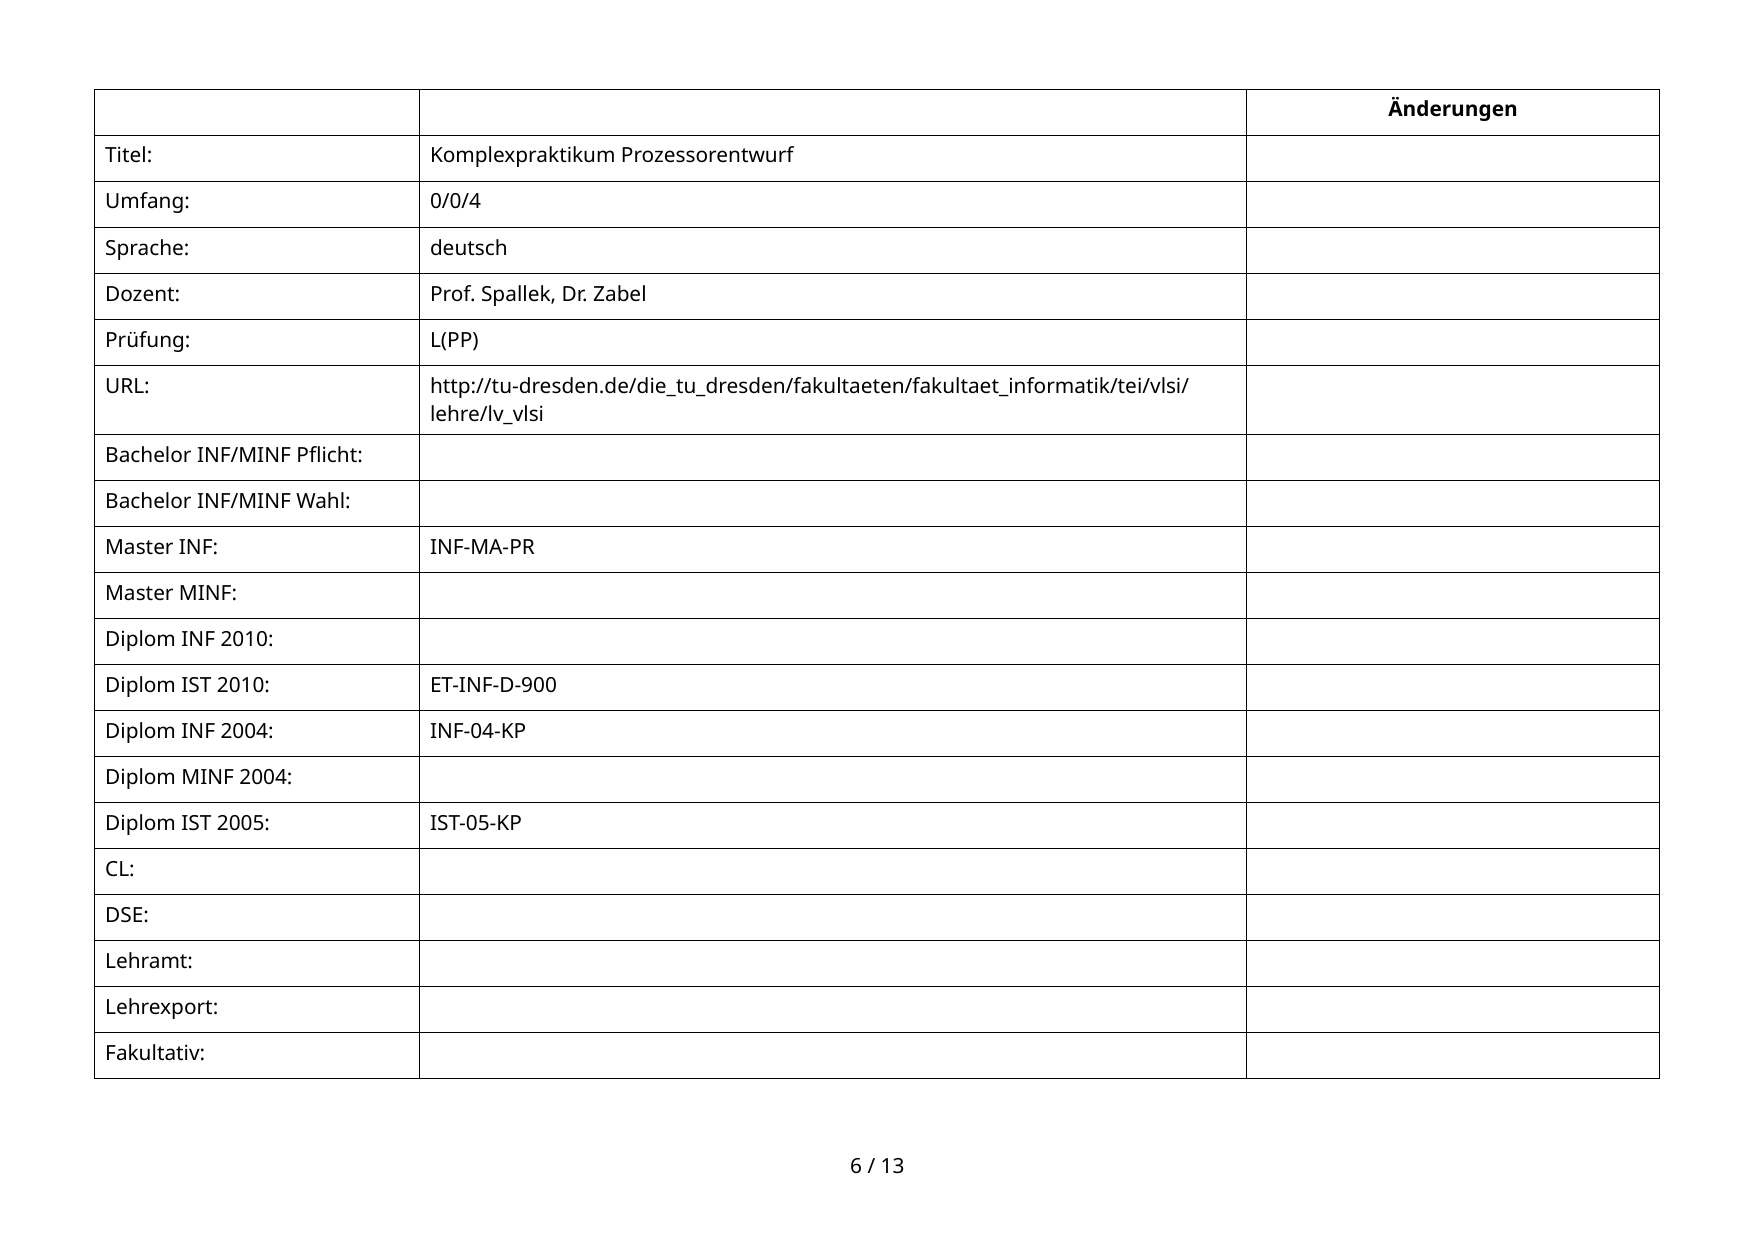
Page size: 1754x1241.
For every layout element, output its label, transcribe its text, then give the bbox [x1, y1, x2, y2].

table_cell http://tu-dresden.de/die_tu_dresden/fakultaeten/fakultaet_informatik/tei/vlsi/lehre/lv_vlsi [420, 366, 1246, 434]
table_cell Sprache: [95, 228, 419, 273]
table_cell [420, 435, 1246, 480]
table_cell [1247, 182, 1659, 227]
table_cell Dozent: [95, 274, 419, 319]
table_cell [420, 941, 1246, 986]
table_cell Bachelor INF/MINF Pflicht: [95, 435, 419, 480]
table_cell Komplexpraktikum Prozessorentwurf [420, 136, 1246, 181]
table_cell Lehramt: [95, 941, 419, 986]
table_cell 0/0/4 [420, 182, 1246, 227]
table_cell [420, 481, 1246, 526]
table_cell [1247, 435, 1659, 480]
table_cell [1247, 619, 1659, 664]
table_cell [1247, 987, 1659, 1032]
table_cell [1247, 527, 1659, 572]
table_header [95, 90, 419, 134]
table_cell [1247, 274, 1659, 319]
table_cell Master INF: [95, 527, 419, 572]
table_cell [1247, 1033, 1659, 1078]
table_header Änderungen [1247, 90, 1659, 134]
table_cell Lehrexport: [95, 987, 419, 1032]
table_cell L(PP) [420, 320, 1246, 365]
table_cell [420, 619, 1246, 664]
table_cell [420, 849, 1246, 894]
table_cell [1247, 849, 1659, 894]
table_cell [420, 573, 1246, 618]
table_cell INF-MA-PR [420, 527, 1246, 572]
table_cell IST-05-KP [420, 803, 1246, 848]
table_cell [420, 757, 1246, 802]
table_cell [1247, 573, 1659, 618]
table_cell Diplom IST 2005: [95, 803, 419, 848]
table_cell Fakultativ: [95, 1033, 419, 1078]
table_cell Diplom MINF 2004: [95, 757, 419, 802]
table_cell Master MINF: [95, 573, 419, 618]
table_header [420, 90, 1246, 134]
table_cell [1247, 228, 1659, 273]
table_cell [1247, 941, 1659, 986]
table_cell Titel: [95, 136, 419, 181]
table_cell [1247, 711, 1659, 756]
table_cell [1247, 757, 1659, 802]
table_cell [420, 987, 1246, 1032]
table_cell Diplom INF 2010: [95, 619, 419, 664]
table_cell [1247, 366, 1659, 434]
table_cell [1247, 320, 1659, 365]
table_cell [1247, 895, 1659, 940]
table_cell [1247, 136, 1659, 181]
table_cell [420, 1033, 1246, 1078]
table_cell [1247, 803, 1659, 848]
table_cell CL: [95, 849, 419, 894]
table_cell Diplom INF 2004: [95, 711, 419, 756]
table_cell Umfang: [95, 182, 419, 227]
table_cell deutsch [420, 228, 1246, 273]
table_cell ET-INF-D-900 [420, 665, 1246, 710]
table_cell INF-04-KP [420, 711, 1246, 756]
table_cell URL: [95, 366, 419, 434]
table_cell [420, 895, 1246, 940]
table_cell Prüfung: [95, 320, 419, 365]
table_cell [1247, 481, 1659, 526]
table_cell Prof. Spallek, Dr. Zabel [420, 274, 1246, 319]
table_cell Diplom IST 2010: [95, 665, 419, 710]
table_cell [1247, 665, 1659, 710]
table_cell Bachelor INF/MINF Wahl: [95, 481, 419, 526]
table_cell DSE: [95, 895, 419, 940]
